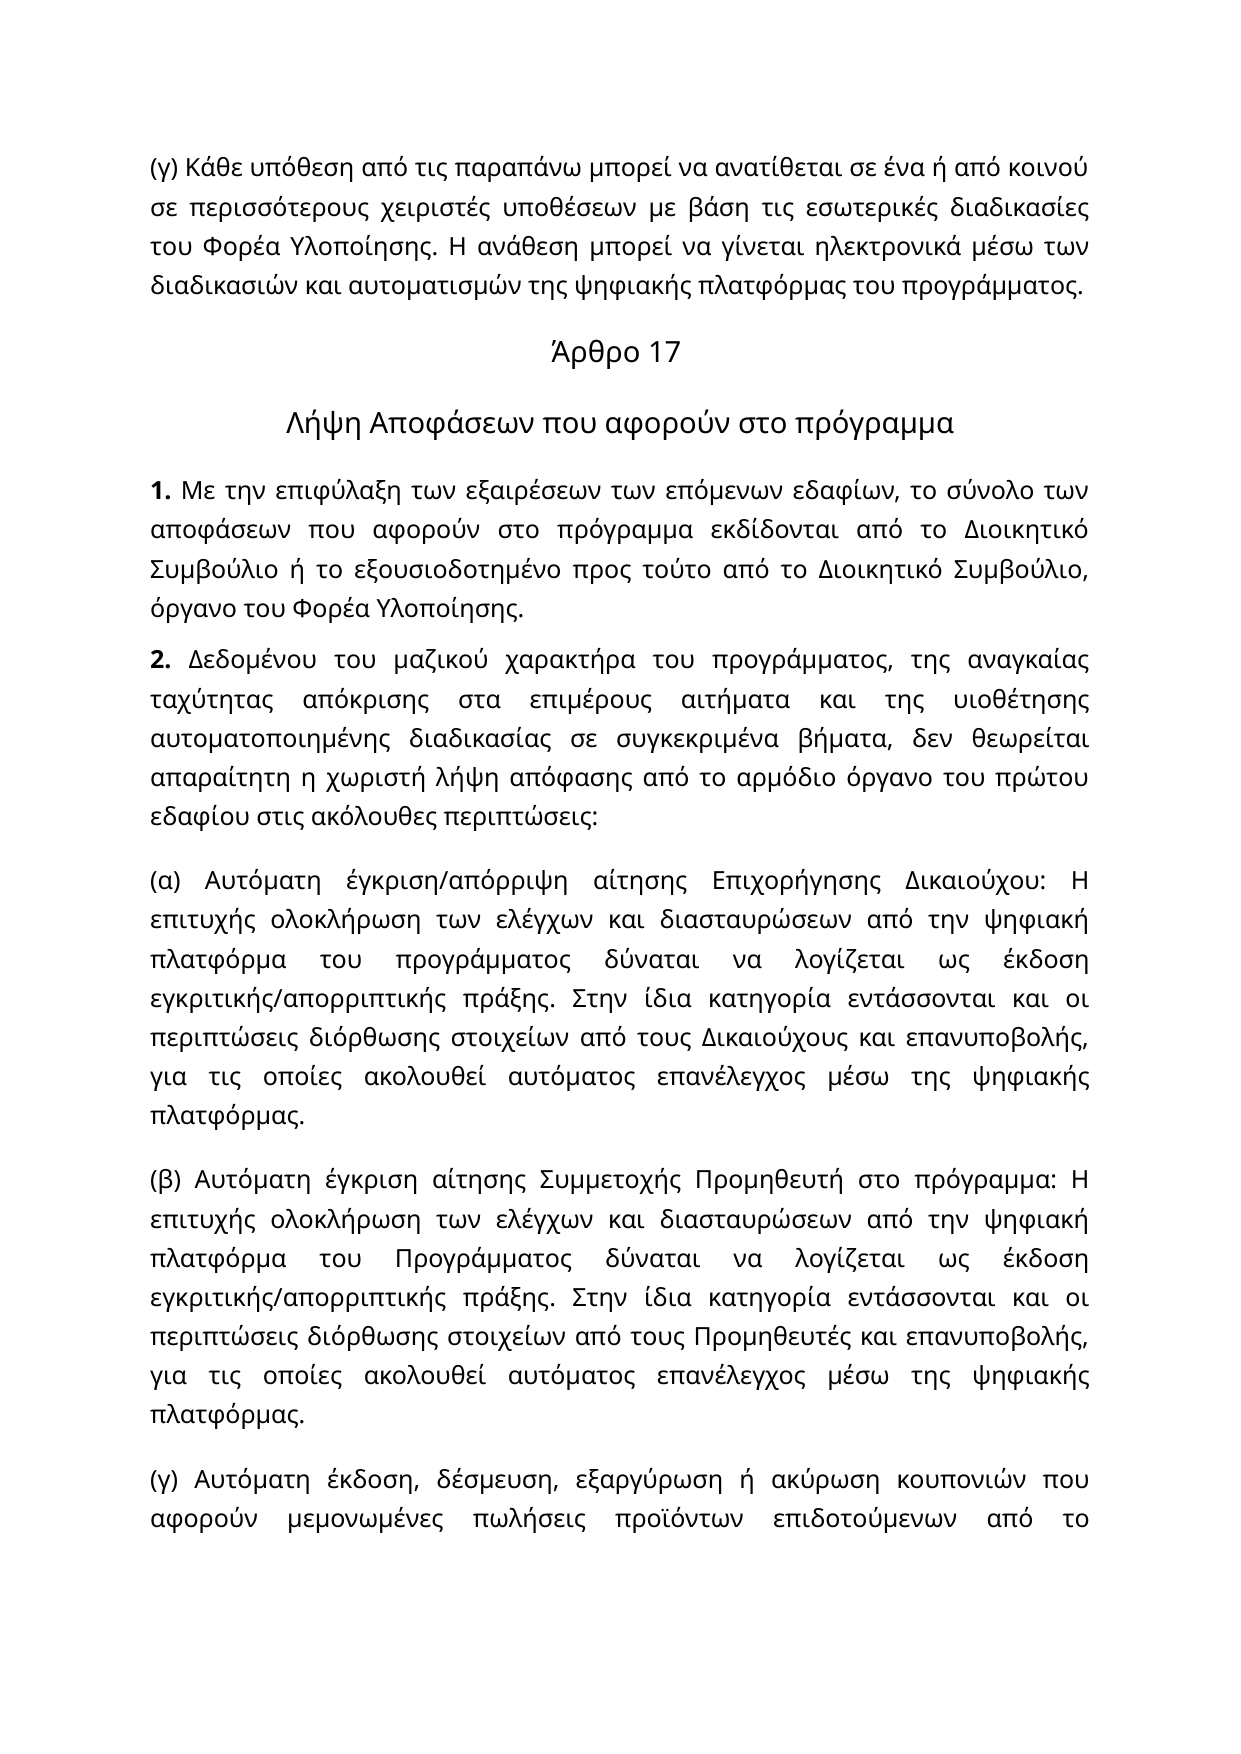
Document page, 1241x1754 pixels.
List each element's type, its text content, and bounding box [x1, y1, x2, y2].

text (β) Αυτόματη έγκριση αίτησης Συμμετοχής Προμηθευτή στο πρόγραμμα: Η επιτυχής ολοκλήρωση των ελέγχων και διασταυρώσεων από την ψηφιακή πλατφόρμα του Προγράμματος δύναται να λογίζεται ως έκδοση εγκριτικής/απορριπτικής πράξης. Στην ίδια κατηγορία εντάσσονται και οι περιπτώσεις διόρθωσης στοιχείων από τους Προμηθευτές και επανυποβολής, για τις οποίες ακολουθεί αυτόματος επανέλεγχος μέσω της ψηφιακής πλατφόρμας. [150, 1162, 1090, 1431]
subtitle Άρθρο 17 [150, 332, 1090, 371]
text 2. Δεδομένου του μαζικού χαρακτήρα του προγράμματος, της αναγκαίας ταχύτητας απόκρισης στα επιμέρους αιτήματα και της υιοθέτησης αυτοματοποιημένης διαδικασίας σε συγκεκριμένα βήματα, δεν θεωρείται απαραίτητη η χωριστή λήψη απόφασης από το αρμόδιο όργανο του πρώτου εδαφίου στις ακόλουθες περιπτώσεις: [150, 642, 1090, 833]
text (γ) Κάθε υπόθεση από τις παραπάνω μπορεί να ανατίθεται σε ένα ή από κοινού σε περισσότερους χειριστές υποθέσεων με βάση τις εσωτερικές διαδικασίες του Φορέα Υλοποίησης. Η ανάθεση μπορεί να γίνεται ηλεκτρονικά μέσω των διαδικασιών και αυτοματισμών της ψηφιακής πλατφόρμας του προγράμματος. [150, 150, 1090, 302]
text 1. Με την επιφύλαξη των εξαιρέσεων των επόμενων εδαφίων, το σύνολο των αποφάσεων που αφορούν στο πρόγραμμα εκδίδονται από το Διοικητικό Συμβούλιο ή το εξουσιοδοτημένο προς τούτο από το Διοικητικό Συμβούλιο, όργανο του Φορέα Υλοποίησης. [150, 473, 1090, 624]
text (γ) Αυτόματη έκδοση, δέσμευση, εξαργύρωση ή ακύρωση κουπονιών που αφορούν μεμονωμένες πωλήσεις προϊόντων επιδοτούμενων από το [150, 1461, 1090, 1534]
text (α) Αυτόματη έγκριση/απόρριψη αίτησης Επιχορήγησης Δικαιούχου: Η επιτυχής ολοκλήρωση των ελέγχων και διασταυρώσεων από την ψηφιακή πλατφόρμα του προγράμματος δύναται να λογίζεται ως έκδοση εγκριτικής/απορριπτικής πράξης. Στην ίδια κατηγορία εντάσσονται και οι περιπτώσεις διόρθωσης στοιχείων από τους Δικαιούχους και επανυποβολής, για τις οποίες ακολουθεί αυτόματος επανέλεγχος μέσω της ψηφιακής πλατφόρμας. [150, 863, 1090, 1132]
subtitle Λήψη Αποφάσεων που αφορούν στο πρόγραμμα [150, 402, 1090, 442]
